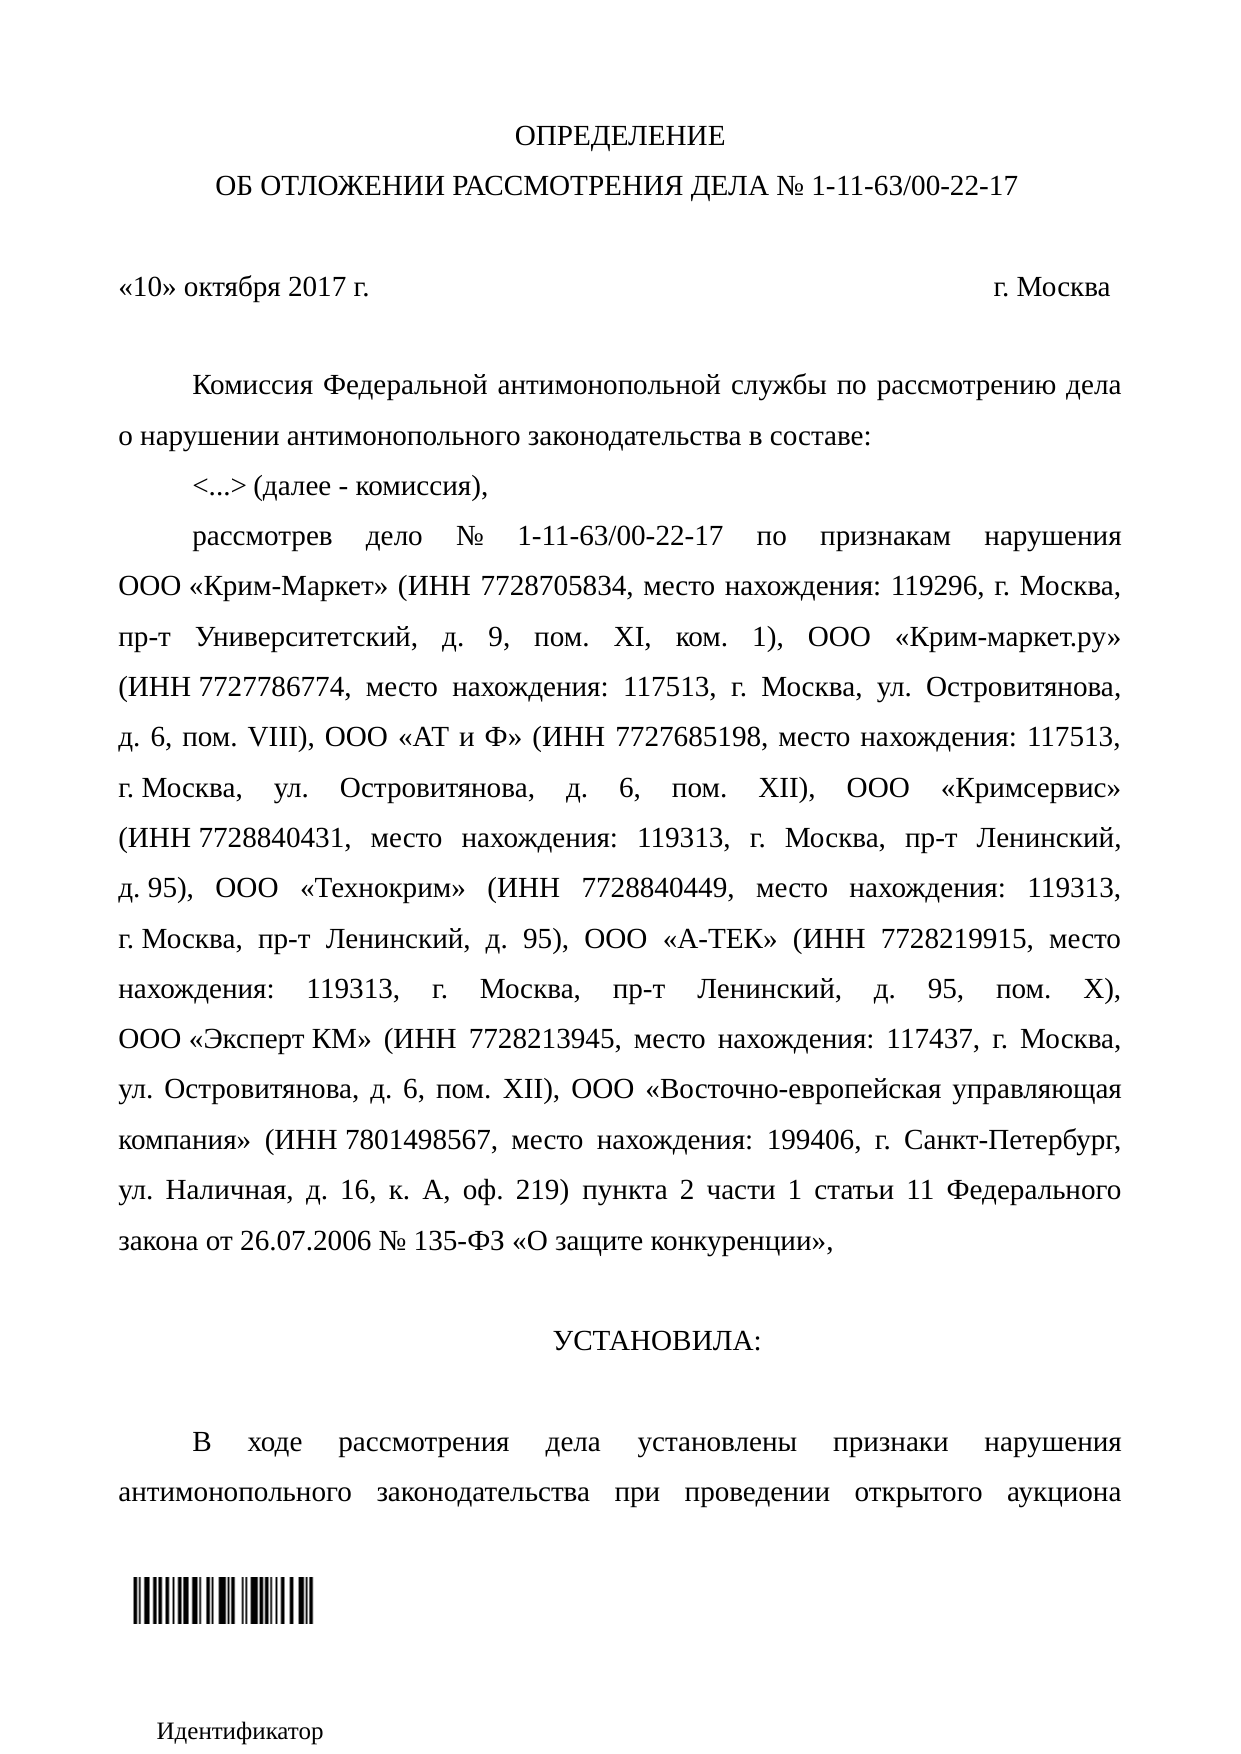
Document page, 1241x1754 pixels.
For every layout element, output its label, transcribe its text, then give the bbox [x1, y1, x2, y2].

text рассмотрев дело № 1-11-63/00-22-17 по признакам нарушения ООО «Крим-Маркет» (ИНН 7728705834, место нахождения: 119296, г. Москва, пр-т Университетский, д. 9, пом. XI, ком. 1), ООО «Крим-маркет.ру» (ИНН 7727786774, место нахождения: 117513, г. Москва, ул. Островитянова, д. 6, пом. VIII), ООО «АТ и Ф» (ИНН 7727685198, место нахождения: 117513, г. Москва, ул. Островитянова, д. 6, пом. XII), ООО «Кримсервис» (ИНН 7728840431, место нахождения: 119313, г. Москва, пр-т Ленинский, д. 95), ООО «Технокрим» (ИНН 7728840449, место нахождения: 119313, г. Москва, пр-т Ленинский, д. 95), ООО «А-ТЕК» (ИНН 7728219915, место нахождения: 119313, г. Москва, пр-т Ленинский, д. 95, пом. X), ООО «Эксперт КМ» (ИНН 7728213945, место нахождения: 117437, г. Москва, ул. Островитянова, д. 6, пом. XII), ООО «Восточно-европейская управляющая компания» (ИНН 7801498567, место нахождения: 199406, г. Санкт-Петербург, ул. Наличная, д. 16, к. А, оф. 219) пункта 2 части 1 статьи 11 Федерального закона от 26.07.2006 № 135-ФЗ «О защите конкуренции», [118, 518, 1122, 1256]
text ОБ ОТЛОЖЕНИИ РАССМОТРЕНИЯ ДЕЛА № 1-11-63/00-22-17 [118, 168, 1122, 202]
text «10» октября 2017 г. г. Москва [118, 269, 1128, 303]
picture [118, 1577, 331, 1624]
text УСТАНОВИЛА: [118, 1323, 1122, 1357]
text В ходе рассмотрения дела установлены признаки нарушения антимонопольного законодательства при проведении открытого аукциона [118, 1424, 1122, 1508]
text <...> (далее - комиссия), [118, 468, 1122, 501]
text ОПРЕДЕЛЕНИЕ [118, 118, 1122, 152]
text Комиссия Федеральной антимонопольной службы по рассмотрению дела о нарушении антимонопольного законодательства в составе: [118, 367, 1122, 451]
